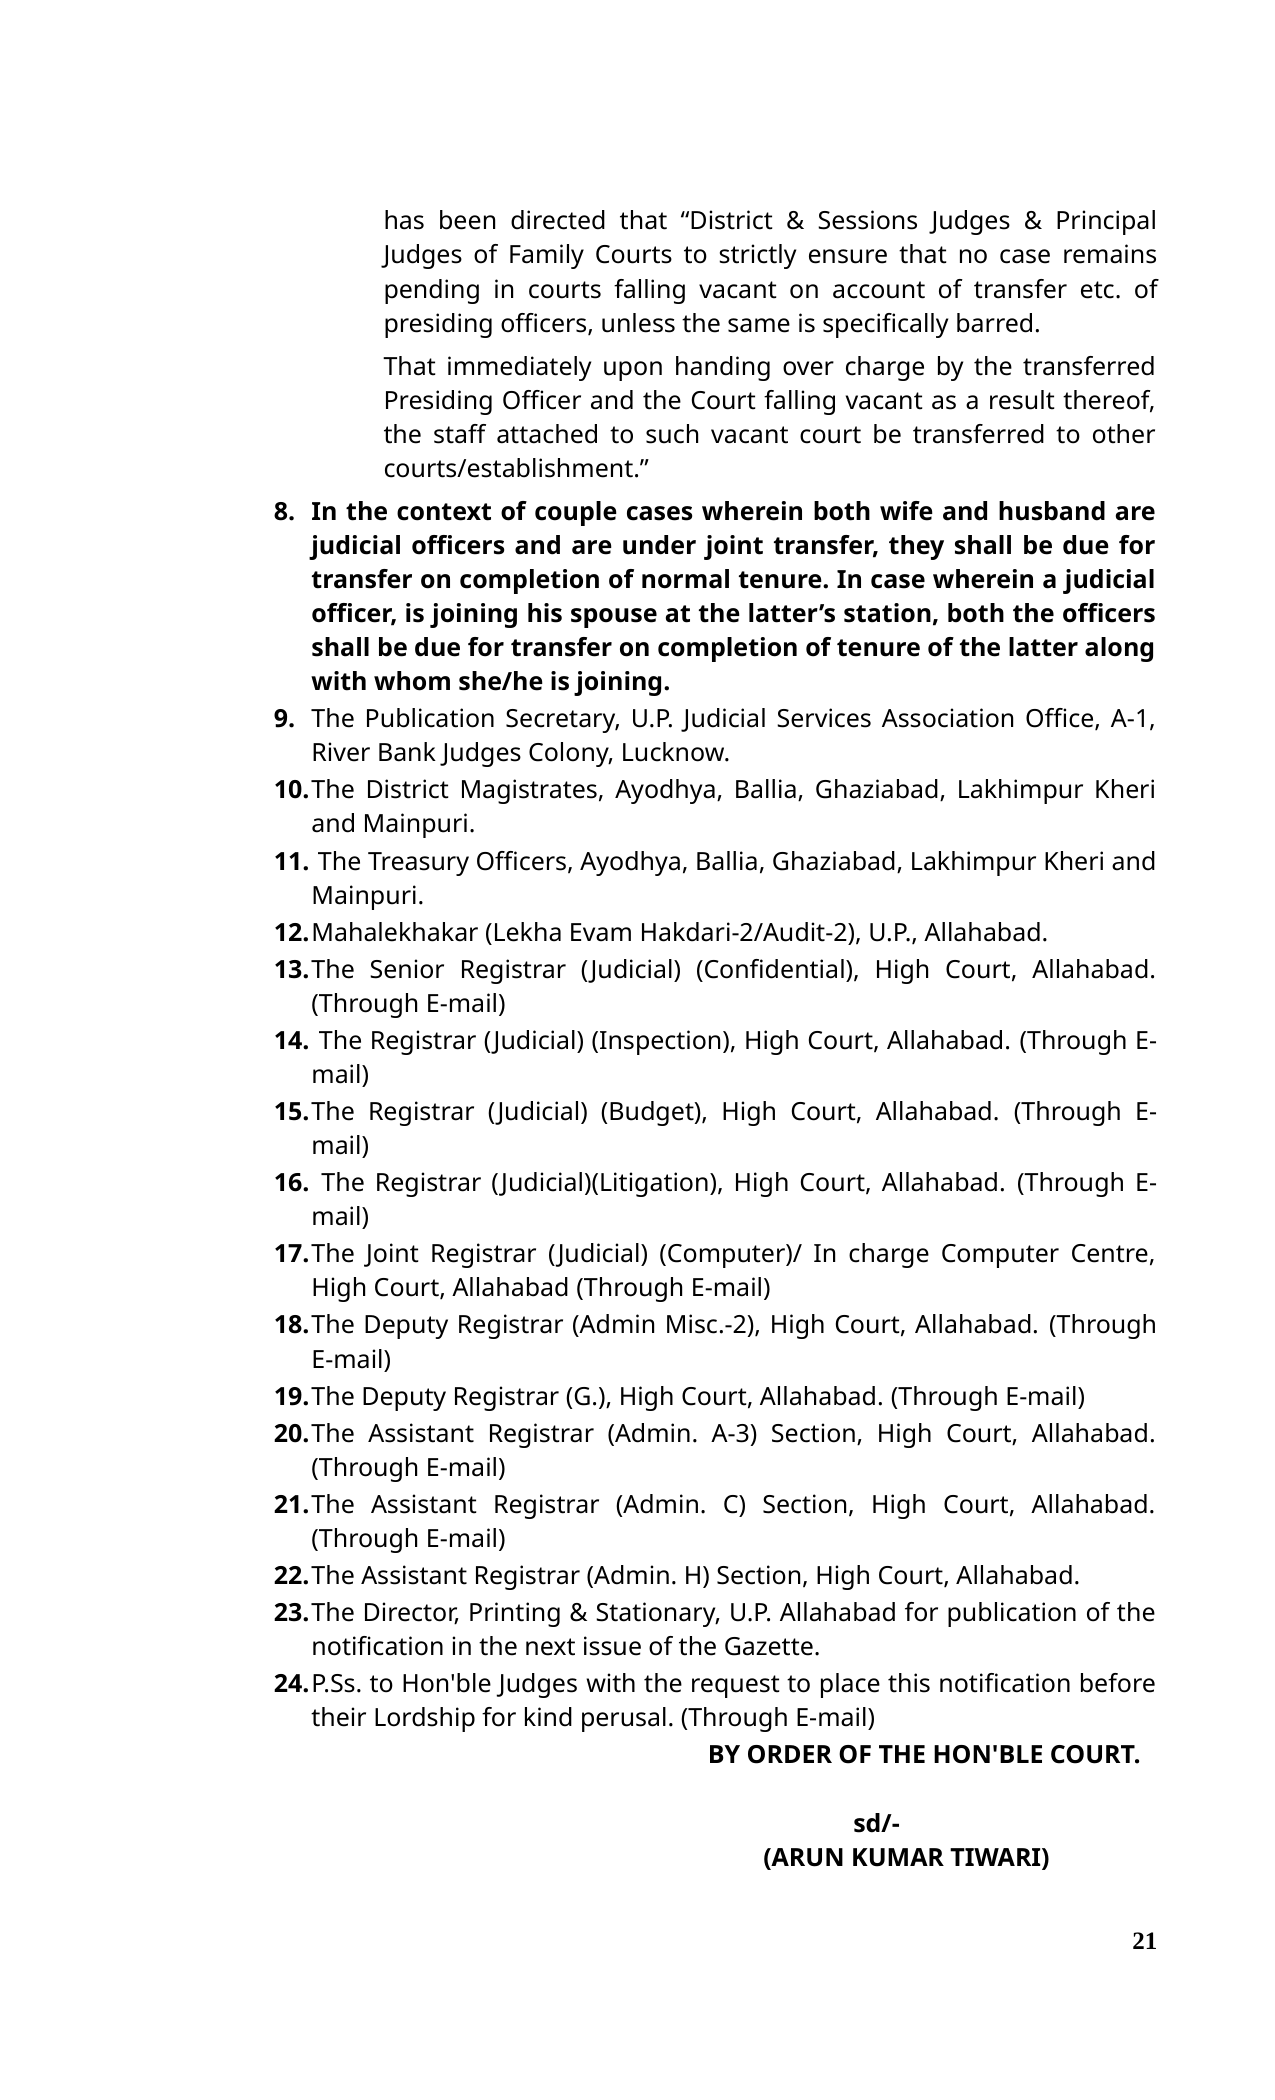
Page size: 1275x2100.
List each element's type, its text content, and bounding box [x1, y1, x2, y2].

text (ARUN KUMAR TIWARI) [236, 1839, 1157, 1873]
text has been directed that “District & Sessions Judges & Principal Judges of Family Courts to strictly ensure that no case remains pending in courts falling vacant on account of transfer etc. of presiding officers, unless the same is specifically barred. [313, 203, 1158, 339]
list P.Ss. to Hon'ble Judges with the request to place this notification before their Lordship for kind perusal. (Through E-mail) [274, 1666, 1157, 1734]
text sd/- [236, 1805, 1157, 1839]
text That immediately upon handing over charge by the transferred Presiding Officer and the Court falling vacant as a result thereof, the staff attached to such vacant court be transferred to other courts/establishment.” [383, 348, 1157, 484]
text BY ORDER OF THE HON'BLE COURT. [236, 1737, 1157, 1771]
list The Registrar (Judicial)(Litigation), High Court, Allahabad. (Through E-mail) [274, 1165, 1157, 1233]
list The Deputy Registrar (G.), High Court, Allahabad. (Through E-mail) [274, 1378, 1157, 1412]
list The Deputy Registrar (Admin Misc.-2), High Court, Allahabad. (Through E-mail) [274, 1307, 1157, 1375]
list The Registrar (Judicial) (Inspection), High Court, Allahabad. (Through E-mail) [274, 1023, 1157, 1091]
list The Assistant Registrar (Admin. C) Section, High Court, Allahabad. (Through E-mail) [274, 1487, 1157, 1555]
list The Senior Registrar (Judicial) (Confidential), High Court, Allahabad. (Through E-mail) [274, 951, 1157, 1019]
list The District Magistrates, Ayodhya, Ballia, Ghaziabad, Lakhimpur Kheri and Mainpuri. [274, 772, 1157, 840]
list The Joint Registrar (Judicial) (Computer)/ In charge Computer Centre, High Court, Allahabad (Through E-mail) [274, 1236, 1157, 1304]
list The Director, Printing & Stationary, U.P. Allahabad for publication of the notification in the next issue of the Gazette. [274, 1595, 1157, 1663]
list The Registrar (Judicial) (Budget), High Court, Allahabad. (Through E-mail) [274, 1094, 1157, 1162]
list The Assistant Registrar (Admin. H) Section, High Court, Allahabad. [274, 1558, 1157, 1592]
list Mahalekhakar (Lekha Evam Hakdari-2/Audit-2), U.P., Allahabad. [274, 914, 1157, 948]
list The Publication Secretary, U.P. Judicial Services Association Office, A-1, River Bank Judges Colony, Lucknow. [274, 701, 1157, 769]
list The Treasury Officers, Ayodhya, Ballia, Ghaziabad, Lakhimpur Kheri and Mainpuri. [274, 843, 1157, 911]
list In the context of couple cases wherein both wife and husband are judicial officers and are under joint transfer, they shall be due for transfer on completion of normal tenure. In case wherein a judicial officer, is joining his spouse at the latter’s station, both the officers shall be due for transfer on completion of tenure of the latter along with whom she/he is joining. [274, 493, 1157, 698]
list The Assistant Registrar (Admin. A-3) Section, High Court, Allahabad. (Through E-mail) [274, 1415, 1157, 1483]
